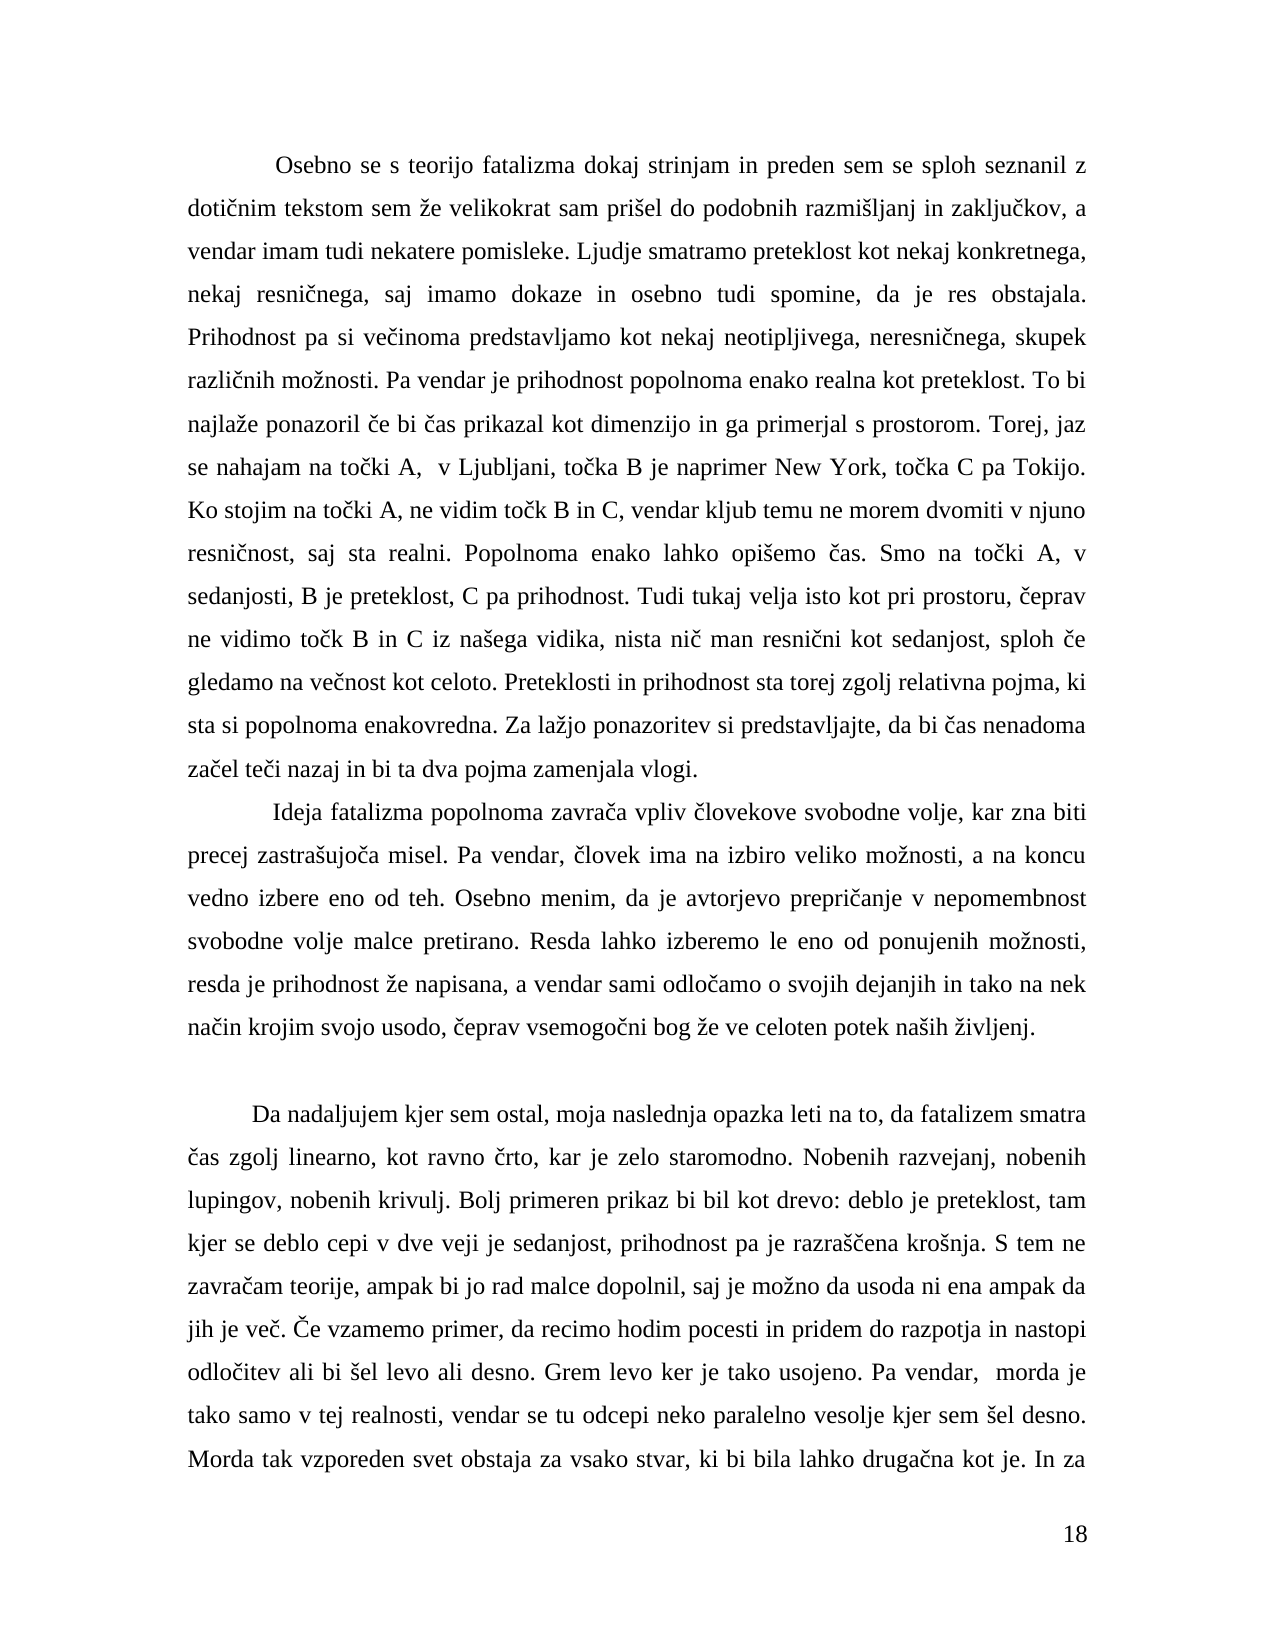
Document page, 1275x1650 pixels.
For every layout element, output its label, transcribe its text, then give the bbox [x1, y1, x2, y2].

text Ideja fatalizma popolnoma zavrača vpliv človekove svobodne volje, kar zna biti precej zastrašujoča misel. Pa vendar, človek ima na izbiro veliko možnosti, a na koncu vedno izbere eno od teh. Osebno menim, da je avtorjevo prepričanje v nepomembnost svobodne volje malce pretirano. Resda lahko izberemo le eno od ponujenih možnosti, resda je prihodnost že napisana, a vendar sami odločamo o svojih dejanjih in tako na nek način krojim svojo usodo, čeprav vsemogočni bog že ve celoten potek naših življenj. [187, 797, 1087, 1041]
text Osebno se s teorijo fatalizma dokaj strinjam in preden sem se sploh seznanil z dotičnim tekstom sem že velikokrat sam prišel do podobnih razmišljanj in zaključkov, a vendar imam tudi nekatere pomisleke. Ljudje smatramo preteklost kot nekaj konkretnega, nekaj resničnega, saj imamo dokaze in osebno tudi spomine, da je res obstajala. Prihodnost pa si večinoma predstavljamo kot nekaj neotipljivega, neresničnega, skupek različnih možnosti. Pa vendar je prihodnost popolnoma enako realna kot preteklost. To bi najlaže ponazoril če bi čas prikazal kot dimenzijo in ga primerjal s prostorom. Torej, jaz se nahajam na točki A, v Ljubljani, točka B je naprimer New York, točka C pa Tokijo. Ko stojim na točki A, ne vidim točk B in C, vendar kljub temu ne morem dvomiti v njuno resničnost, saj sta realni. Popolnoma enako lahko opišemo čas. Smo na točki A, v sedanjosti, B je preteklost, C pa prihodnost. Tudi tukaj velja isto kot pri prostoru, čeprav ne vidimo točk B in C iz našega vidika, nista nič man resnični kot sedanjost, sploh če gledamo na večnost kot celoto. Preteklosti in prihodnost sta torej zgolj relativna pojma, ki sta si popolnoma enakovredna. Za lažjo ponazoritev si predstavljajte, da bi čas nenadoma začel teči nazaj in bi ta dva pojma zamenjala vlogi. [187, 150, 1087, 782]
text Da nadaljujem kjer sem ostal, moja naslednja opazka leti na to, da fatalizem smatra čas zgolj linearno, kot ravno črto, kar je zelo staromodno. Nobenih razvejanj, nobenih lupingov, nobenih krivulj. Bolj primeren prikaz bi bil kot drevo: deblo je preteklost, tam kjer se deblo cepi v dve veji je sedanjost, prihodnost pa je razraščena krošnja. S tem ne zavračam teorije, ampak bi jo rad malce dopolnil, saj je možno da usoda ni ena ampak da jih je več. Če vzamemo primer, da recimo hodim pocesti in pridem do razpotja in nastopi odločitev ali bi šel levo ali desno. Grem levo ker je tako usojeno. Pa vendar, morda je tako samo v tej realnosti, vendar se tu odcepi neko paralelno vesolje kjer sem šel desno. Morda tak vzporeden svet obstaja za vsako stvar, ki bi bila lahko drugačna kot je. In za [187, 1099, 1087, 1472]
